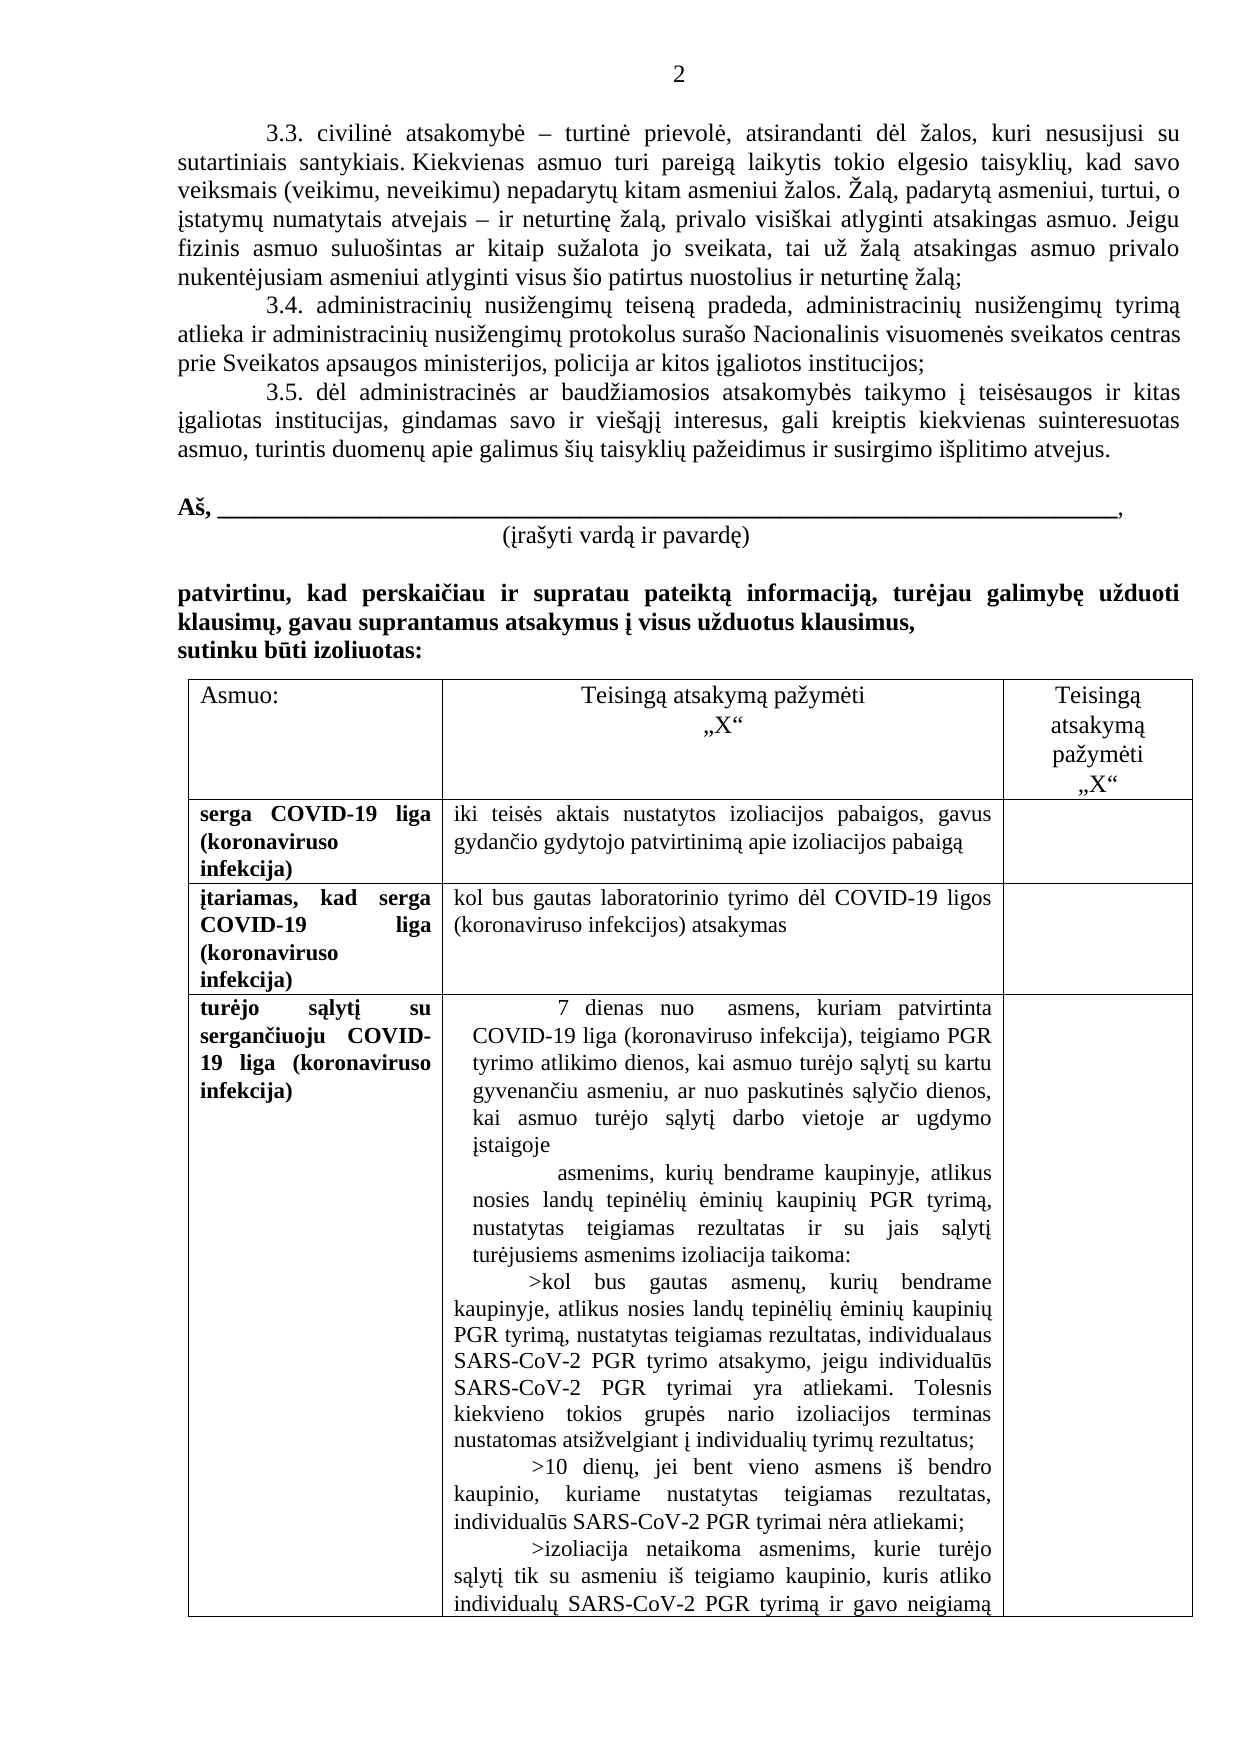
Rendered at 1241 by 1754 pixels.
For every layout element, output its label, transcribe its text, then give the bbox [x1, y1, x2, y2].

text Aš, ________________________________________________________________________, [177, 492, 1181, 521]
table_header Asmuo: [189, 680, 442, 799]
text 3.3. civilinė atsakomybė – turtinė prievolė, atsirandanti dėl žalos, kuri nesusijusi su sutartiniais santykiais. Kiekvienas asmuo turi pareigą laikytis tokio elgesio taisyklių, kad savo veiksmais (veikimu, neveikimu) nepadarytų kitam asmeniui žalos. Žalą, padarytą asmeniui, turtui, o įstatymų numatytais atvejais – ir neturtinę žalą, privalo visiškai atlyginti atsakingas asmuo. Jeigu fizinis asmuo suluošintas ar kitaip sužalota jo sveikata, tai už žalą atsakingas asmuo privalo nukentėjusiam asmeniui atlyginti visus šio patirtus nuostolius ir neturtinę žalą; [177, 118, 1181, 291]
table_cell [1004, 800, 1192, 883]
text sutinku būti izoliuotas: [177, 636, 1181, 664]
table_cell įtariamas, kad serga COVID-19 liga (koronaviruso infekcija) [189, 884, 442, 993]
text (įrašyti vardą ir pavardę) [177, 521, 1181, 549]
table_cell  7 dienas nuo asmens, kuriam patvirtinta COVID-19 liga (koronaviruso infekcija), teigiamo PGR tyrimo atlikimo dienos, kai asmuo turėjo sąlytį su kartu gyvenančiu asmeniu, ar nuo paskutinės sąlyčio dienos, kai asmuo turėjo sąlytį darbo vietoje ar ugdymo įstaigoje  asmenims, kurių bendrame kaupinyje, atlikus nosies landų tepinėlių ėminių kaupinių PGR tyrimą, nustatytas teigiamas rezultatas ir su jais sąlytį turėjusiems asmenims izoliacija taikoma: >kol bus gautas asmenų, kurių bendrame kaupinyje, atlikus nosies landų tepinėlių ėminių kaupinių PGR tyrimą, nustatytas teigiamas rezultatas, individualaus SARS-CoV-2 PGR tyrimo atsakymo, jeigu individualūs SARS-CoV-2 PGR tyrimai yra atliekami. Tolesnis kiekvieno tokios grupės nario izoliacijos terminas nustatomas atsižvelgiant į individualių tyrimų rezultatus; >10 dienų, jei bent vieno asmens iš bendro kaupinio, kuriame nustatytas teigiamas rezultatas, individualūs SARS-CoV-2 PGR tyrimai nėra atliekami; >izoliacija netaikoma asmenims, kurie turėjo sąlytį tik su asmeniu iš teigiamo kaupinio, kuris atliko individualų SARS-CoV-2 PGR tyrimą ir gavo neigiamą [443, 995, 1003, 1616]
table_header Teisingą atsakymą pažymėti „X“ [443, 680, 1003, 799]
text 3.5. dėl administracinės ar baudžiamosios atsakomybės taikymo į teisėsaugos ir kitas įgaliotas institucijas, gindamas savo ir viešąjį interesus, gali kreiptis kiekvienas suinteresuotas asmuo, turintis duomenų apie galimus šių taisyklių pažeidimus ir susirgimo išplitimo atvejus. [177, 377, 1181, 463]
table_cell iki teisės aktais nustatytos izoliacijos pabaigos, gavus gydančio gydytojo patvirtinimą apie izoliacijos pabaigą [443, 800, 1003, 883]
table_cell turėjo sąlytį su sergančiuoju COVID-19 liga (koronaviruso infekcija) [189, 995, 442, 1616]
table_cell serga COVID-19 liga (koronaviruso infekcija) [189, 800, 442, 883]
text patvirtinu, kad perskaičiau ir supratau pateiktą informaciją, turėjau galimybę užduoti klausimų, gavau suprantamus atsakymus į visus užduotus klausimus, [177, 578, 1181, 636]
table_cell [1004, 884, 1192, 993]
table_header Teisingą atsakymą pažymėti „X“ [1004, 680, 1192, 799]
text 3.4. administracinių nusižengimų teiseną pradeda, administracinių nusižengimų tyrimą atlieka ir administracinių nusižengimų protokolus surašo Nacionalinis visuomenės sveikatos centras prie Sveikatos apsaugos ministerijos, policija ar kitos įgaliotos institucijos; [177, 291, 1181, 377]
table_cell kol bus gautas laboratorinio tyrimo dėl COVID-19 ligos (koronaviruso infekcijos) atsakymas [443, 884, 1003, 993]
table_cell [1004, 995, 1192, 1616]
